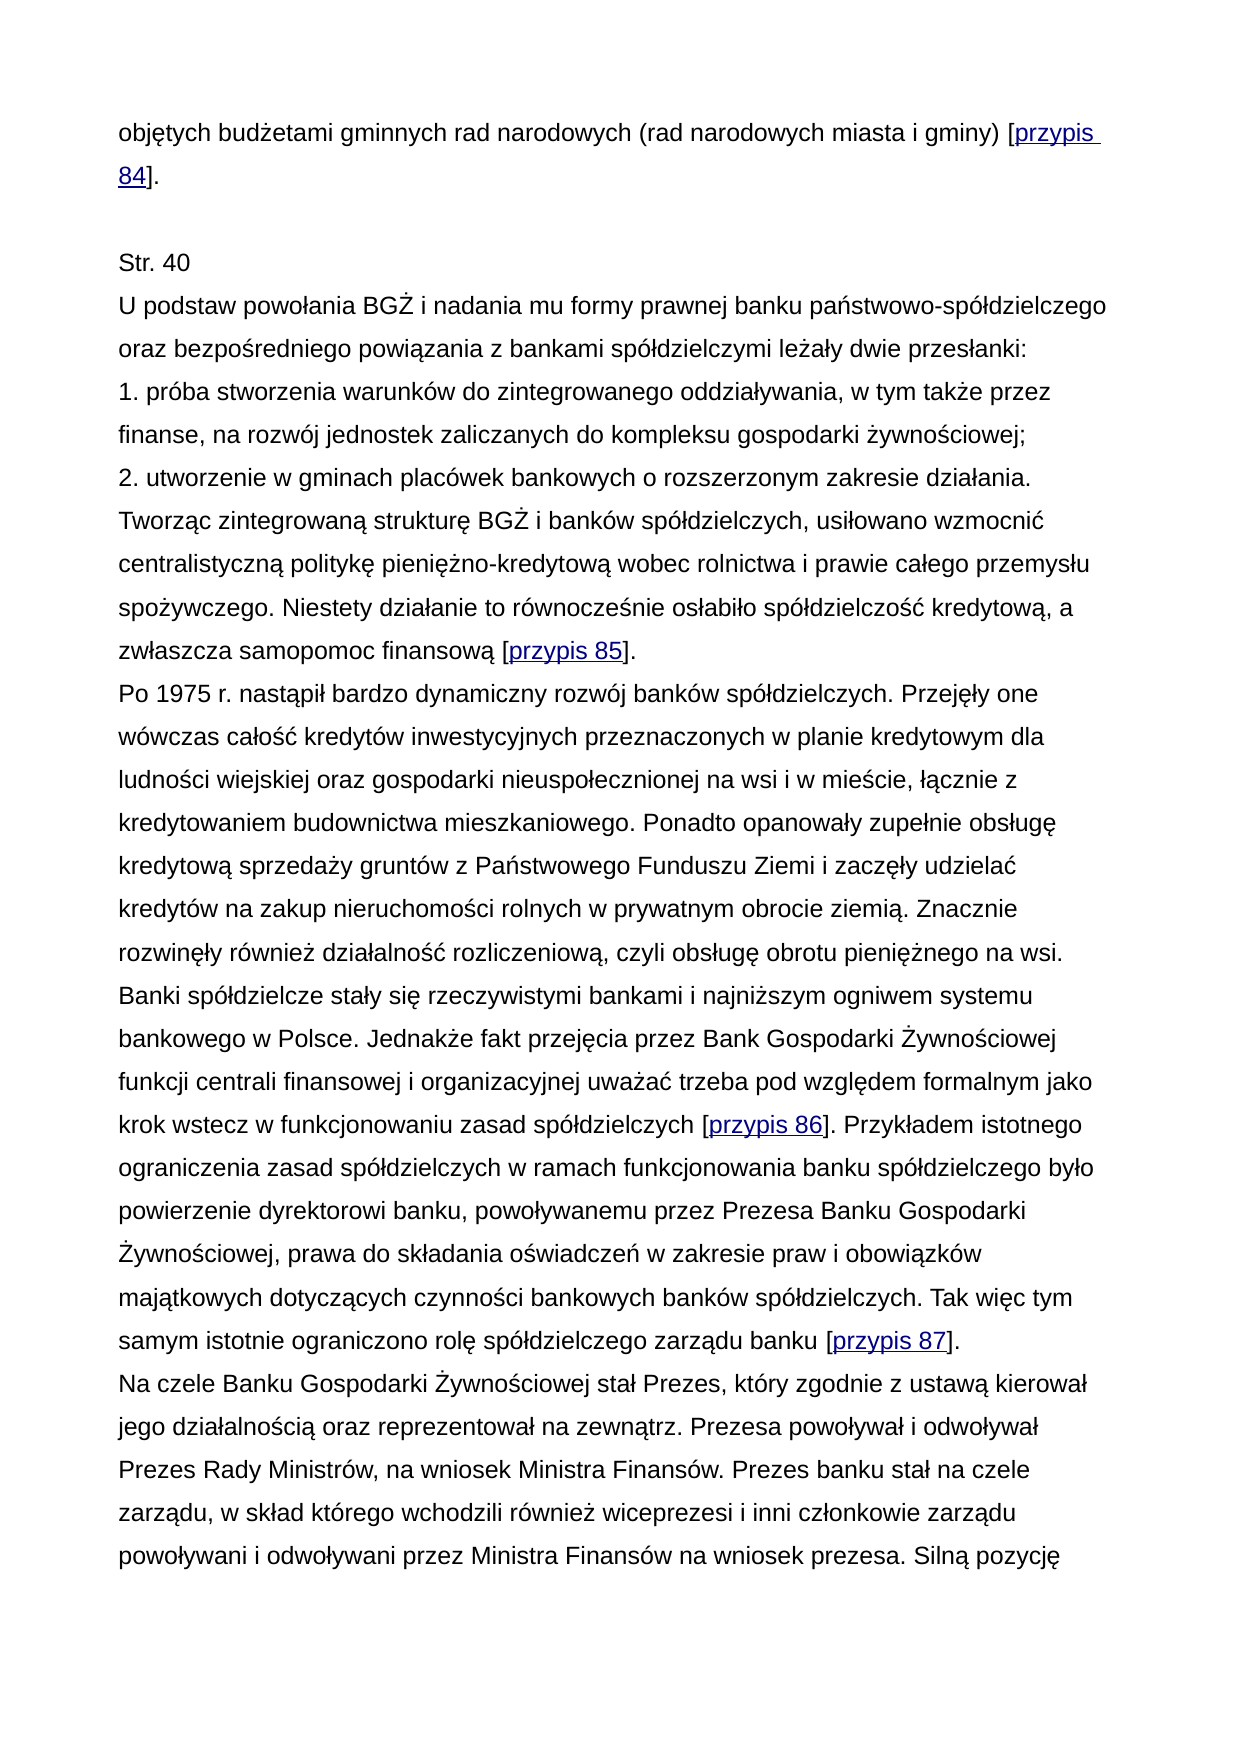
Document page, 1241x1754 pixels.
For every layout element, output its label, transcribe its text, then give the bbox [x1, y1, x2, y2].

text Na czele Banku Gospodarki Żywnościowej stał Prezes, który zgodnie z ustawą kierował jego działalnością oraz reprezentował na zewnątrz. Prezesa powoływał i odwoływał Prezes Rady Ministrów, na wniosek Ministra Finansów. Prezes banku stał na czele zarządu, w skład którego wchodzili również wiceprezesi i inni członkowie zarządu powoływani i odwoływani przez Ministra Finansów na wniosek prezesa. Silną pozycję [118, 1369, 1122, 1570]
text objętych budżetami gminnych rad narodowych (rad narodowych miasta i gminy) [przypis 84]. [118, 118, 1122, 190]
text Po 1975 r. nastąpił bardzo dynamiczny rozwój banków spółdzielczych. Przejęły one wówczas całość kredytów inwestycyjnych przeznaczonych w planie kredytowym dla ludności wiejskiej oraz gospodarki nieuspołecznionej na wsi i w mieście, łącznie z kredytowaniem budownictwa mieszkaniowego. Ponadto opanowały zupełnie obsługę kredytową sprzedaży gruntów z Państwowego Funduszu Ziemi i zaczęły udzielać kredytów na zakup nieruchomości rolnych w prywatnym obrocie ziemią. Znacznie rozwinęły również działalność rozliczeniową, czyli obsługę obrotu pieniężnego na wsi. Banki spółdzielcze stały się rzeczywistymi bankami i najniższym ogniwem systemu bankowego w Polsce. Jednakże fakt przejęcia przez Bank Gospodarki Żywnościowej funkcji centrali finansowej i organizacyjnej uważać trzeba pod względem formalnym jako krok wstecz w funkcjonowaniu zasad spółdzielczych [przypis 86]. Przykładem istotnego ograniczenia zasad spółdzielczych w ramach funkcjonowania banku spółdzielczego było powierzenie dyrektorowi banku, powoływanemu przez Prezesa Banku Gospodarki Żywnościowej, prawa do składania oświadczeń w zakresie praw i obowiązków majątkowych dotyczących czynności bankowych banków spółdzielczych. Tak więc tym samym istotnie ograniczono rolę spółdzielczego zarządu banku [przypis 87]. [118, 679, 1122, 1354]
text 1. próba stworzenia warunków do zintegrowanego oddziaływania, w tym także przez finanse, na rozwój jednostek zaliczanych do kompleksu gospodarki żywnościowej; [118, 377, 1122, 449]
text Str. 40 [118, 247, 1122, 276]
text U podstaw powołania BGŻ i nadania mu formy prawnej banku państwowo-spółdzielczego oraz bezpośredniego powiązania z bankami spółdzielczymi leżały dwie przesłanki: [118, 291, 1122, 362]
text Tworząc zintegrowaną strukturę BGŻ i banków spółdzielczych, usiłowano wzmocnić centralistyczną politykę pieniężno-kredytową wobec rolnictwa i prawie całego przemysłu spożywczego. Niestety działanie to równocześnie osłabiło spółdzielczość kredytową, a zwłaszcza samopomoc finansową [przypis 85]. [118, 506, 1122, 664]
text 2. utworzenie w gminach placówek bankowych o rozszerzonym zakresie działania. [118, 463, 1122, 492]
